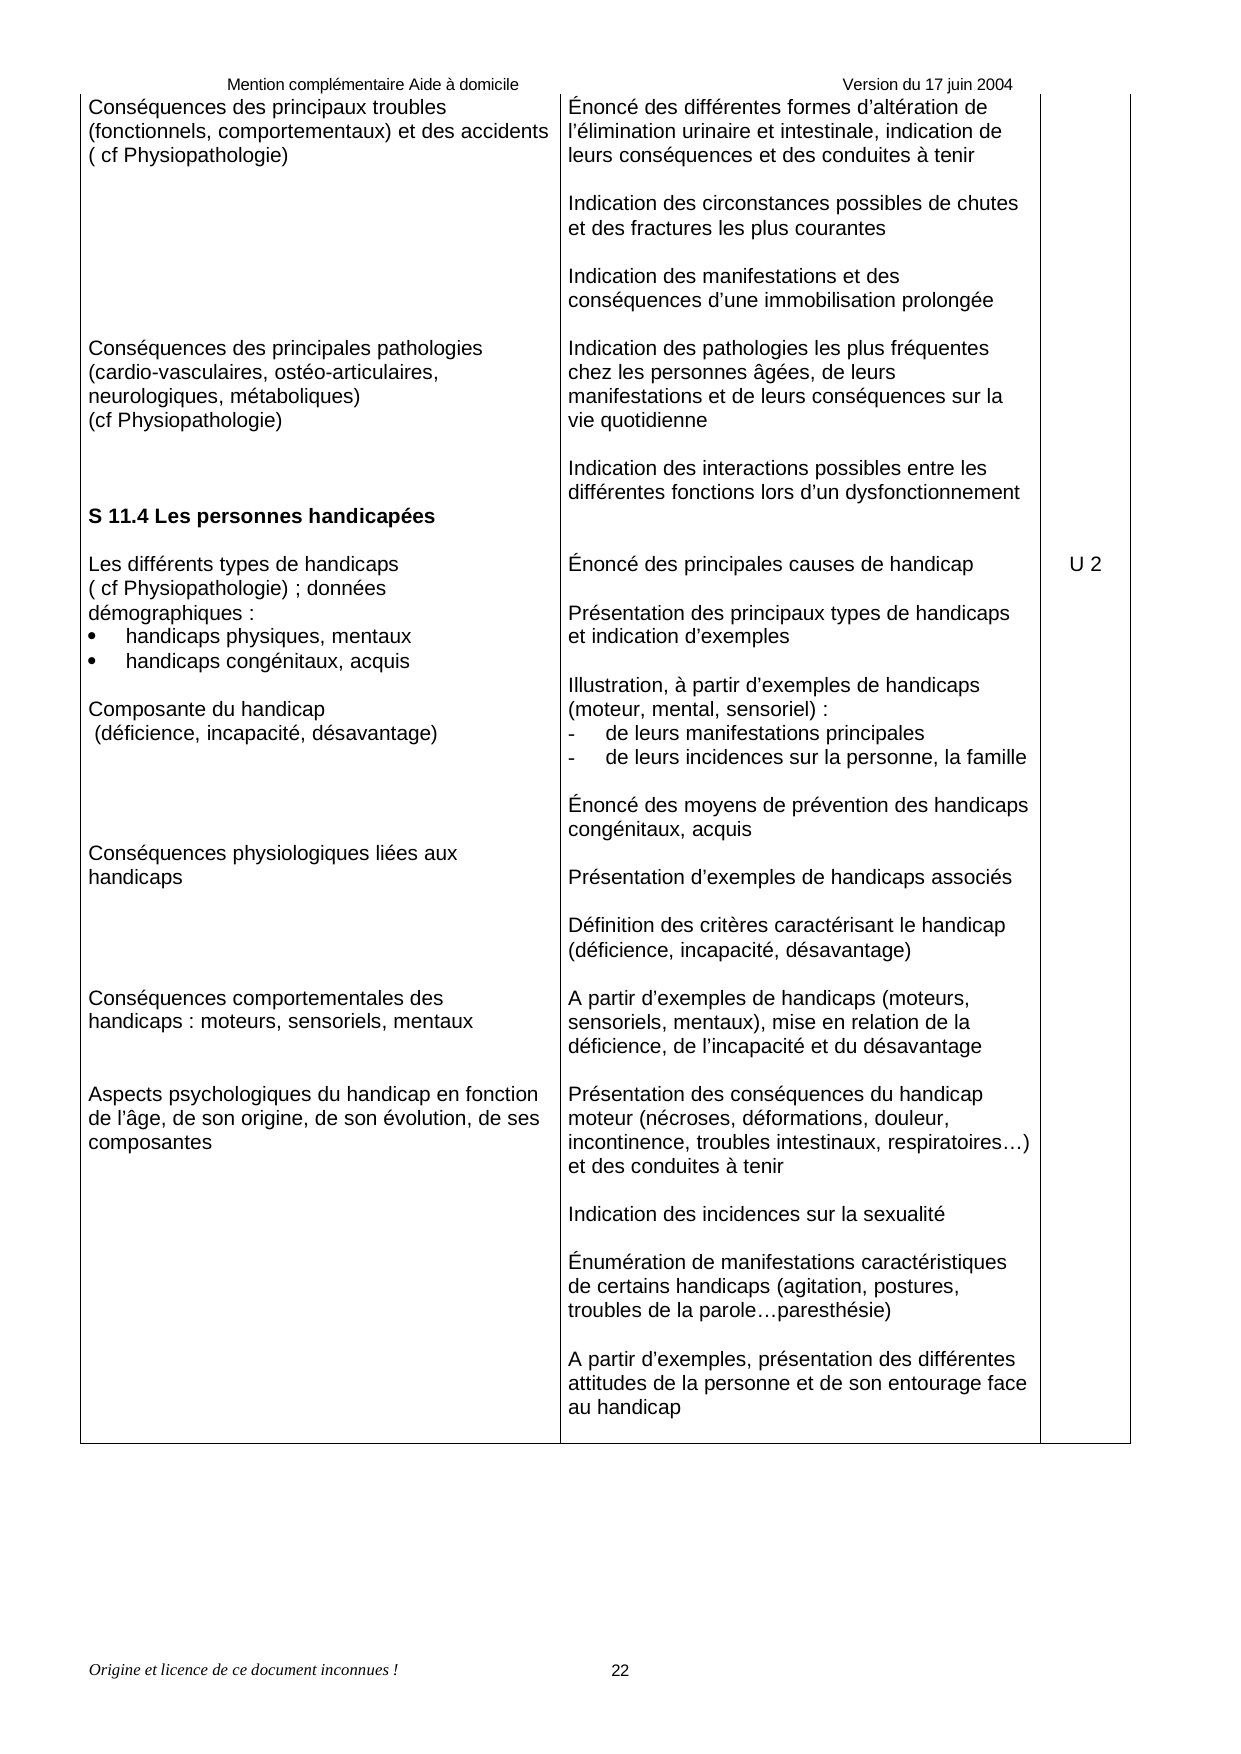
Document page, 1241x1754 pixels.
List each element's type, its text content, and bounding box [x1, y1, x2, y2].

table_cell Conséquences des principales pathologies (cardio-vasculaires, ostéo-articulaires, neurologiques, métaboliques) (cf Physiopathologie) [81, 336, 560, 504]
table_cell Énoncé des principales causes de handicap Présentation des principaux types de handicaps et indication d’exemples Illustration, à partir d’exemples de handicaps (moteur, mental, sensoriel) : de leurs manifestations principales de leurs incidences sur la personne, la famille Énoncé des moyens de prévention des handicaps congénitaux, acquis Présentation d’exemples de handicaps associés Définition des critères caractérisant le handicap (déficience, incapacité, désavantage) A partir d’exemples de handicaps (moteurs, sensoriels, mentaux), mise en relation de la déficience, de l’incapacité et du désavantage Présentation des conséquences du handicap moteur (nécroses, déformations, douleur, incontinence, troubles intestinaux, respiratoires…) et des conduites à tenir Indication des incidences sur la sexualité Énumération de manifestations caractéristiques de certains handicaps (agitation, postures, troubles de la parole…paresthésie) A partir d’exemples, présentation des différentes attitudes de la personne et de son entourage face au handicap [561, 504, 1040, 1443]
table_cell S 11.4 Les personnes handicapées Les différents types de handicaps ( cf Physiopathologie) ; données démographiques : handicaps physiques, mentaux handicaps congénitaux, acquis Composante du handicap (déficience, incapacité, désavantage) Conséquences physiologiques liées aux handicaps Conséquences comportementales des handicaps : moteurs, sensoriels, mentaux Aspects psychologiques du handicap en fonction de l’âge, de son origine, de son évolution, de ses composantes [81, 504, 560, 1443]
table_cell [1041, 336, 1130, 504]
table_cell [1041, 94, 1130, 336]
table_cell U 2 [1041, 504, 1130, 1443]
table_cell Indication des pathologies les plus fréquentes chez les personnes âgées, de leurs manifestations et de leurs conséquences sur la vie quotidienne Indication des interactions possibles entre les différentes fonctions lors d’un dysfonctionnement [561, 336, 1040, 504]
table_cell Conséquences des principaux troubles (fonctionnels, comportementaux) et des accidents ( cf Physiopathologie) [81, 94, 560, 336]
table_cell Énoncé des différentes formes d’altération de l’élimination urinaire et intestinale, indication de leurs conséquences et des conduites à tenir Indication des circonstances possibles de chutes et des fractures les plus courantes Indication des manifestations et des conséquences d’une immobilisation prolongée [561, 94, 1040, 336]
